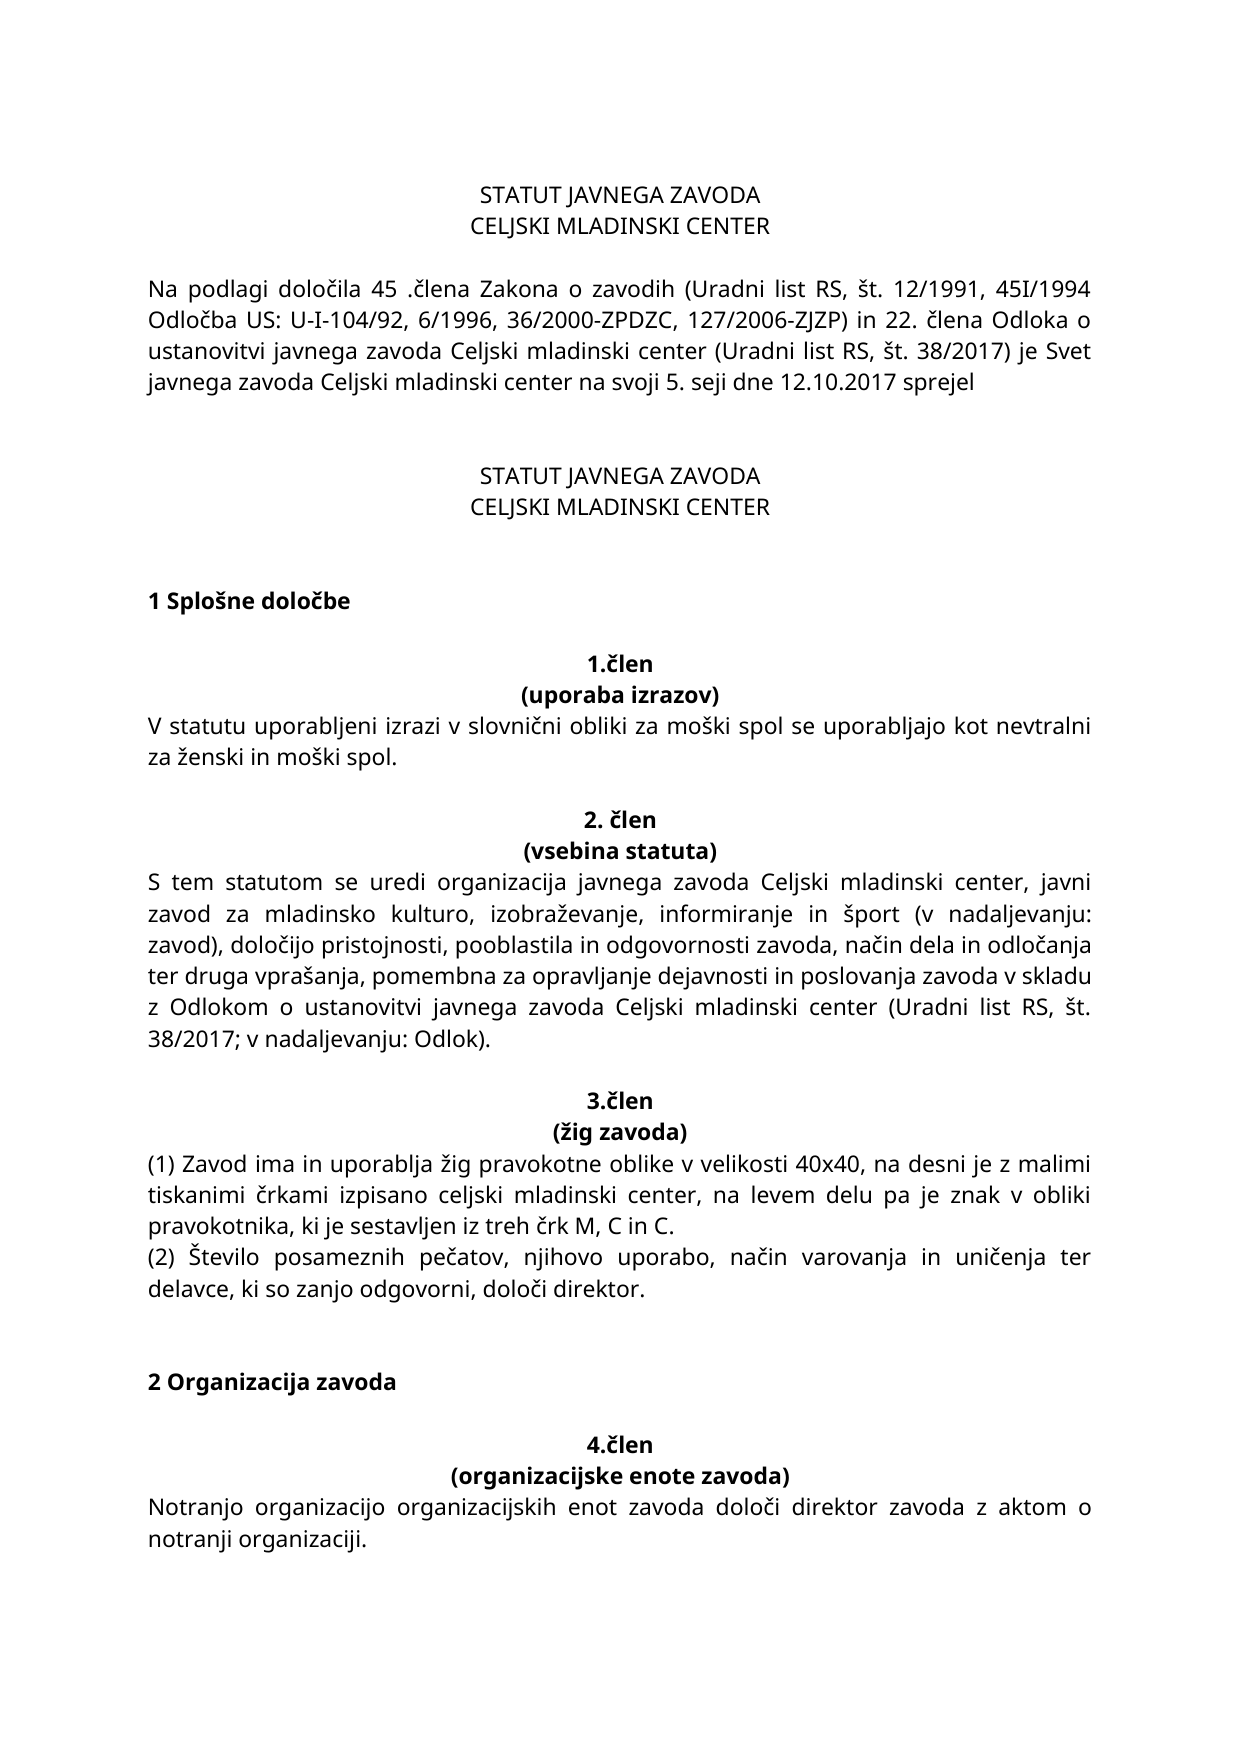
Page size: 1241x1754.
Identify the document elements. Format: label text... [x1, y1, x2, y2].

text 4.člen [148, 1429, 1093, 1460]
text 2. člen [148, 804, 1093, 835]
text S tem statutom se uredi organizacija javnega zavoda Celjski mladinski center, javni zavod za mladinsko kulturo, izobraževanje, informiranje in šport (v nadaljevanju: zavod), določijo pristojnosti, pooblastila in odgovornosti zavoda, način dela in odločanja ter druga vprašanja, pomembna za opravljanje dejavnosti in poslovanja zavoda v skladu z Odlokom o ustanovitvi javnega zavoda Celjski mladinski center (Uradni list RS, št. 38/2017; v nadaljevanju: Odlok). [148, 866, 1093, 1054]
text (uporaba izrazov) [148, 679, 1093, 710]
text (žig zavoda) [148, 1116, 1093, 1148]
text Na podlagi določila 45 .člena Zakona o zavodih (Uradni list RS, št. 12/1991, 45I/1994 Odločba US: U-I-104/92, 6/1996, 36/2000-ZPDZC, 127/2006-ZJZP) in 22. člena Odloka o ustanovitvi javnega zavoda Celjski mladinski center (Uradni list RS, št. 38/2017) je Svet javnega zavoda Celjski mladinski center na svoji 5. seji dne 12.10.2017 sprejel [148, 273, 1093, 398]
text STATUT JAVNEGA ZAVODA [148, 179, 1093, 210]
text (1) Zavod ima in uporablja žig pravokotne oblike v velikosti 40x40, na desni je z malimi tiskanimi črkami izpisano celjski mladinski center, na levem delu pa je znak v obliki pravokotnika, ki je sestavljen iz treh črk M, C in C. [148, 1148, 1093, 1241]
text 2 Organizacija zavoda [148, 1366, 1093, 1398]
text 1.člen [148, 648, 1093, 679]
text CELJSKI MLADINSKI CENTER [148, 210, 1093, 241]
text (vsebina statuta) [148, 835, 1093, 866]
text Notranjo organizacijo organizacijskih enot zavoda določi direktor zavoda z aktom o notranji organizaciji. [148, 1491, 1093, 1554]
text 3.člen [148, 1085, 1093, 1116]
text V statutu uporabljeni izrazi v slovnični obliki za moški spol se uporabljajo kot nevtralni za ženski in moški spol. [148, 710, 1093, 773]
text STATUT JAVNEGA ZAVODA [148, 460, 1093, 491]
text (organizacijske enote zavoda) [148, 1460, 1093, 1491]
text CELJSKI MLADINSKI CENTER [148, 491, 1093, 523]
text (2) Število posameznih pečatov, njihovo uporabo, način varovanja in uničenja ter delavce, ki so zanjo odgovorni, določi direktor. [148, 1241, 1093, 1304]
text 1 Splošne določbe [148, 585, 1093, 616]
